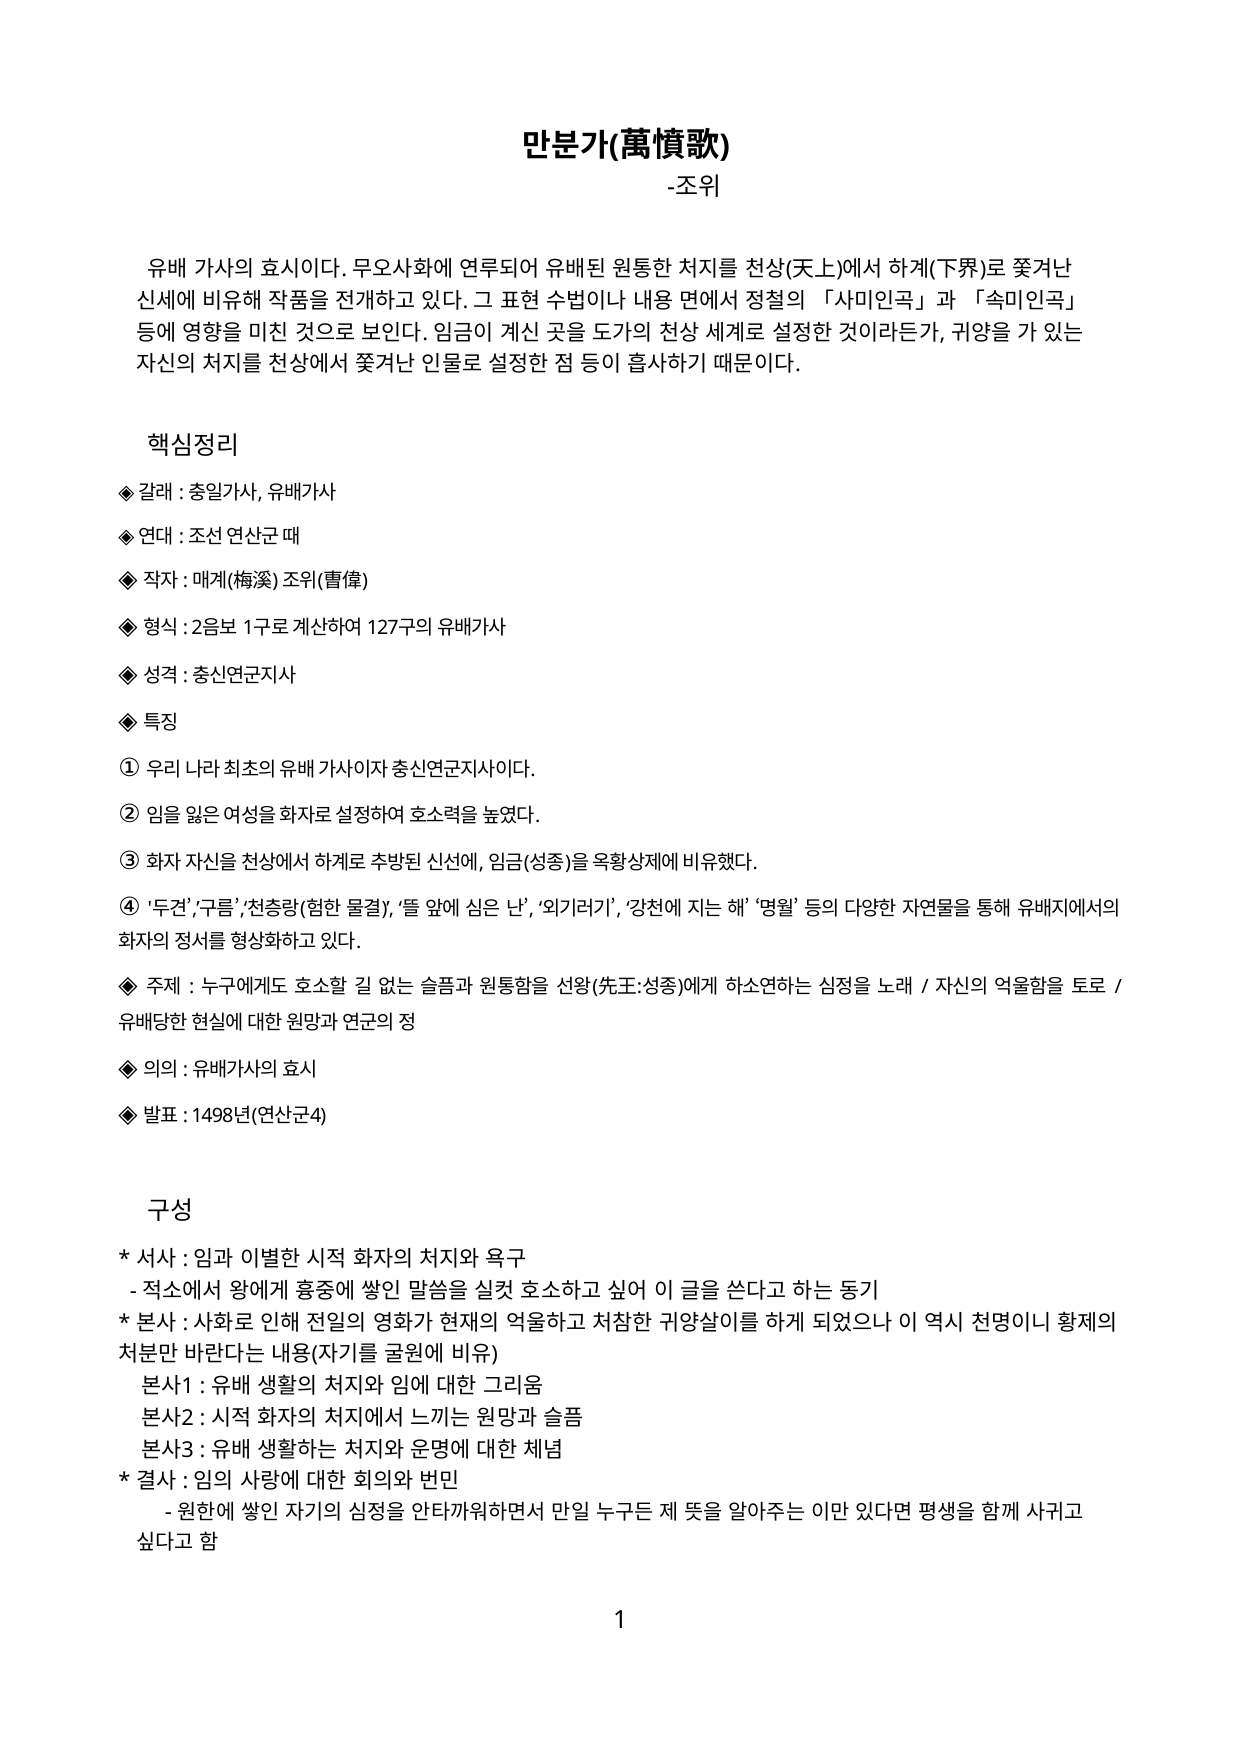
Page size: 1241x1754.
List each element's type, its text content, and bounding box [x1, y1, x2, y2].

text ◈ 작자 : 매계(梅溪) 조위(曺偉) [118, 561, 1122, 595]
text ◈ 연대 : 조선 연산군 때 [118, 520, 1104, 549]
text ◈ 주제 : 누구에게도 호소할 길 없는 슬픔과 원통함을 선왕(先王:성종)에게 하소연하는 심정을 노래 / 자신의 억울함을 토로 / 유배당한 현실에 대한 원망과 연군의 정 [118, 967, 1122, 1037]
text * 본사 : 사화로 인해 전일의 영화가 현재의 억울하고 처참한 귀양살이를 하게 되었으나 이 역시 천명이니 황제의 처분만 바란다는 내용(자기를 굴원에 비유) [118, 1304, 1122, 1368]
text 본사1 : 유배 생활의 처지와 임에 대한 그리움 [118, 1368, 1122, 1400]
text ◈ 형식 : 2음보 1구로 계산하여 127구의 유배가사 [118, 607, 1122, 641]
text ② 임을 잃은 여성을 화자로 설정하여 호소력을 높였다. [118, 796, 1122, 830]
text ◈ 갈래 : 충일가사, 유배가사 [118, 477, 1104, 506]
text * 결사 : 임의 사랑에 대한 회의와 번민 [118, 1463, 1122, 1495]
text ◈ 의의 : 유배가사의 효시 [118, 1049, 1122, 1083]
text - 적소에서 왕에게 흉중에 쌓인 말씀을 실컷 호소하고 싶어 이 글을 쓴다고 하는 동기 [118, 1273, 1122, 1304]
text ◈ 성격 : 충신연군지사 [118, 654, 1122, 690]
text 본사2 : 시적 화자의 처지에서 느끼는 원망과 슬픔 [118, 1400, 1122, 1432]
text 구성 [136, 1190, 1104, 1226]
text ③ 화자 자신을 천상에서 하계로 추방된 신선에, 임금(성종)을 옥황상제에 비유했다. [118, 842, 1122, 876]
text - 원한에 쌓인 자기의 심정을 안타까워하면서 만일 누구든 제 뜻을 알아주는 이만 있다면 평생을 함께 사귀고 싶다고 함 [136, 1495, 1104, 1556]
text ◈ 발표 : 1498년(연산군4) [118, 1096, 1122, 1130]
text ◈ 특징 [118, 703, 1122, 737]
text ① 우리 나라 최초의 유배 가사이자 충신연군지사이다. [118, 749, 1122, 783]
text 유배 가사의 효시이다. 무오사화에 연루되어 유배된 원통한 처지를 천상(天上)에서 하계(下界)로 쫓겨난 신세에 비유해 작품을 전개하고 있다. 그 표현 수법이나 내용 면에서 정철의 「사미인곡」과 「속미인곡」등에 영향을 미친 것으로 보인다. 임금이 계신 곳을 도가의 천상 세계로 설정한 것이라든가, 귀양을 가 있는 자신의 처지를 천상에서 쫓겨난 인물로 설정한 점 등이 흡사하기 때문이다. [136, 251, 1104, 378]
text ④ '두견’,’구름’,‘천층랑(험한 물결)’, ‘뜰 앞에 심은 난’, ‘외기러기’, ‘강천에 지는 해’ ‘명월’ 등의 다양한 자연물을 통해 유배지에서의 화자의 정서를 형상화하고 있다. [118, 889, 1122, 954]
text 핵심정리 [136, 426, 1104, 462]
text 만분가(萬憤歌) [136, 118, 1104, 166]
text * 서사 : 임과 이별한 시적 화자의 처지와 욕구 [118, 1241, 1104, 1273]
text 본사3 : 유배 생활하는 처지와 운명에 대한 체념 [118, 1432, 1122, 1463]
text -조위 [136, 166, 1104, 203]
